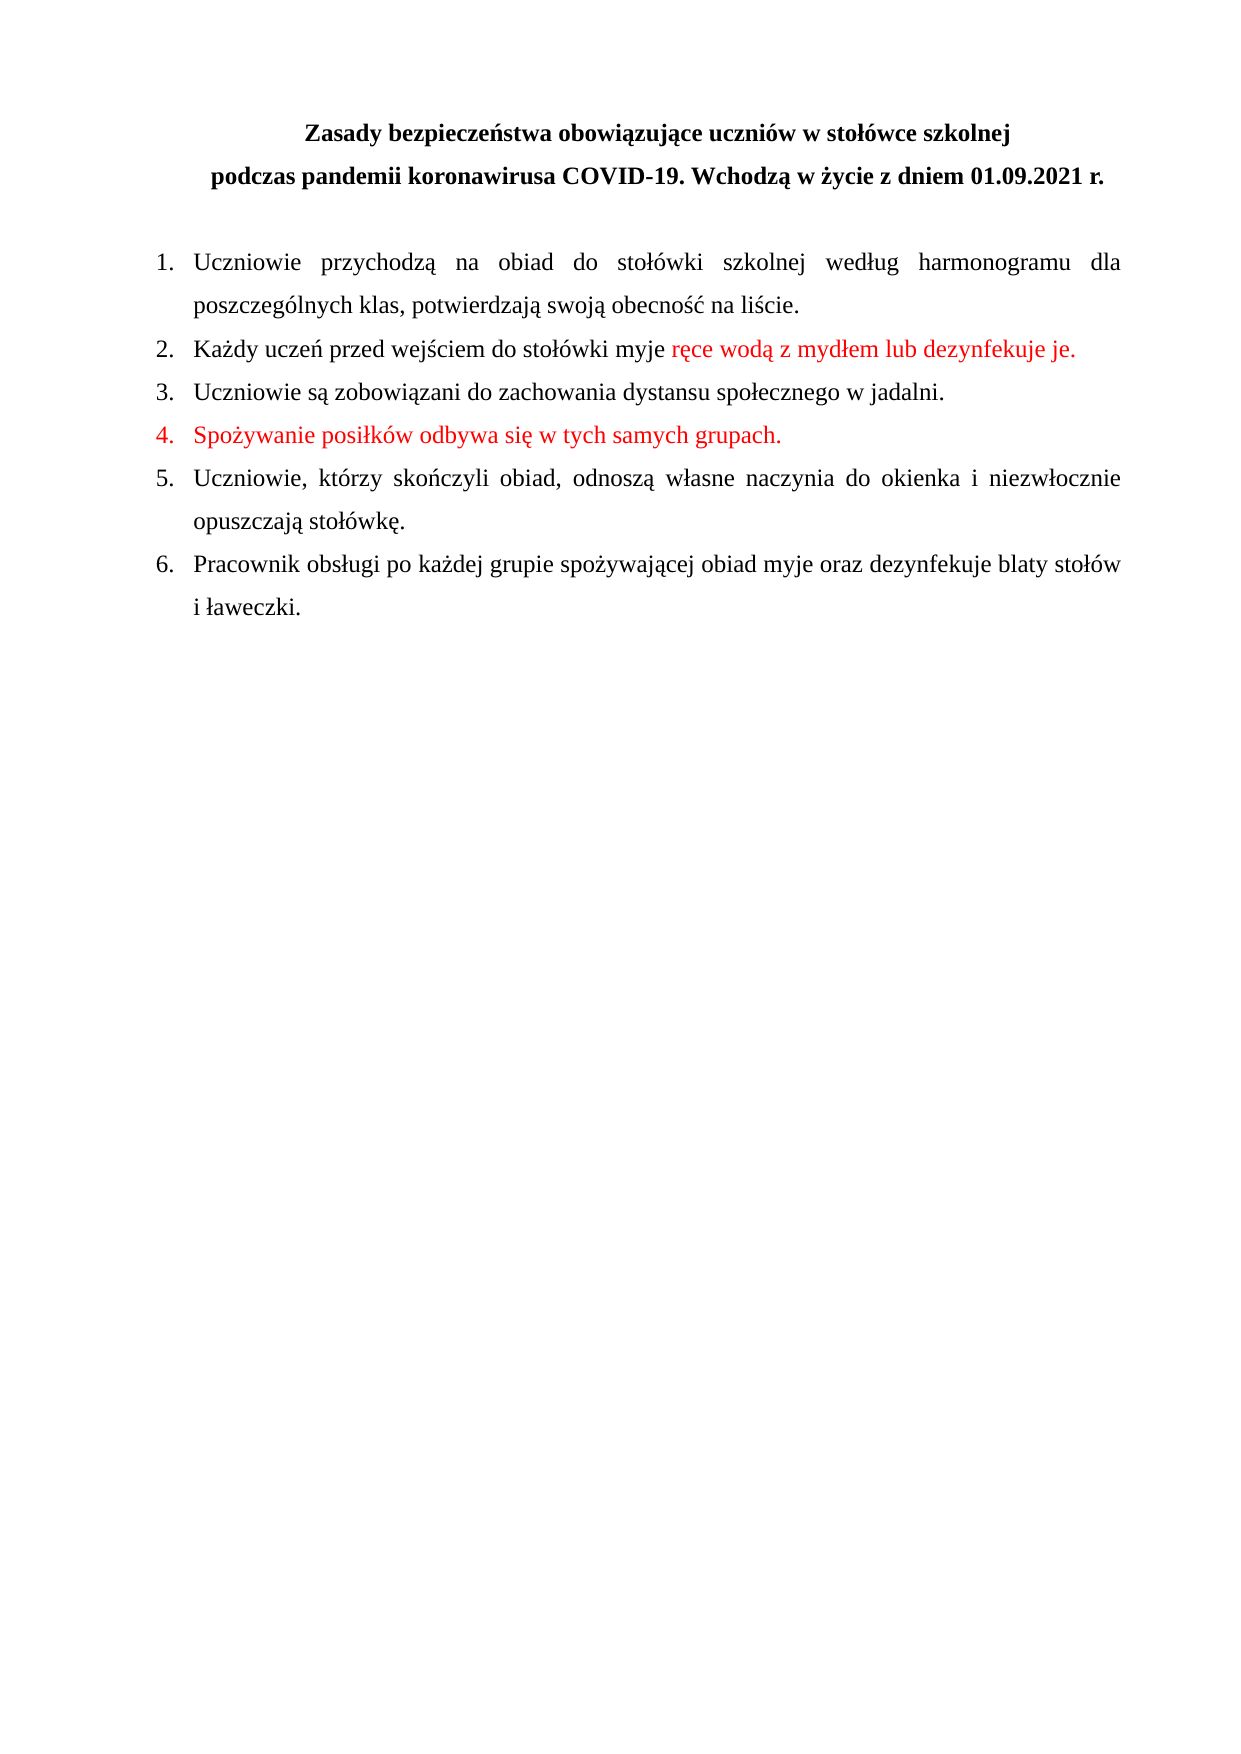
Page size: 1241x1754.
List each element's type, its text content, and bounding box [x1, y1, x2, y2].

list Uczniowie przychodzą na obiad do stołówki szkolnej według harmonogramu dla poszczególnych klas, potwierdzają swoją obecność na liście. [156, 247, 1122, 319]
list Zasady bezpieczeństwa obowiązujące uczniów w stołówce szkolnej [156, 118, 1122, 147]
list Pracownik obsługi po każdej grupie spożywającej obiad myje oraz dezynfekuje blaty stołów i ławeczki. [156, 549, 1122, 621]
list Spożywanie posiłków odbywa się w tych samych grupach. [156, 420, 1122, 449]
list podczas pandemii koronawirusa COVID-19. Wchodzą w życie z dniem 01.09.2021 r. [156, 161, 1122, 190]
list Uczniowie, którzy skończyli obiad, odnoszą własne naczynia do okienka i niezwłocznie opuszczają stołówkę. [156, 463, 1122, 535]
list Uczniowie są zobowiązani do zachowania dystansu społecznego w jadalni. [156, 377, 1122, 406]
list Każdy uczeń przed wejściem do stołówki myje ręce wodą z mydłem lub dezynfekuje je. [156, 334, 1122, 362]
